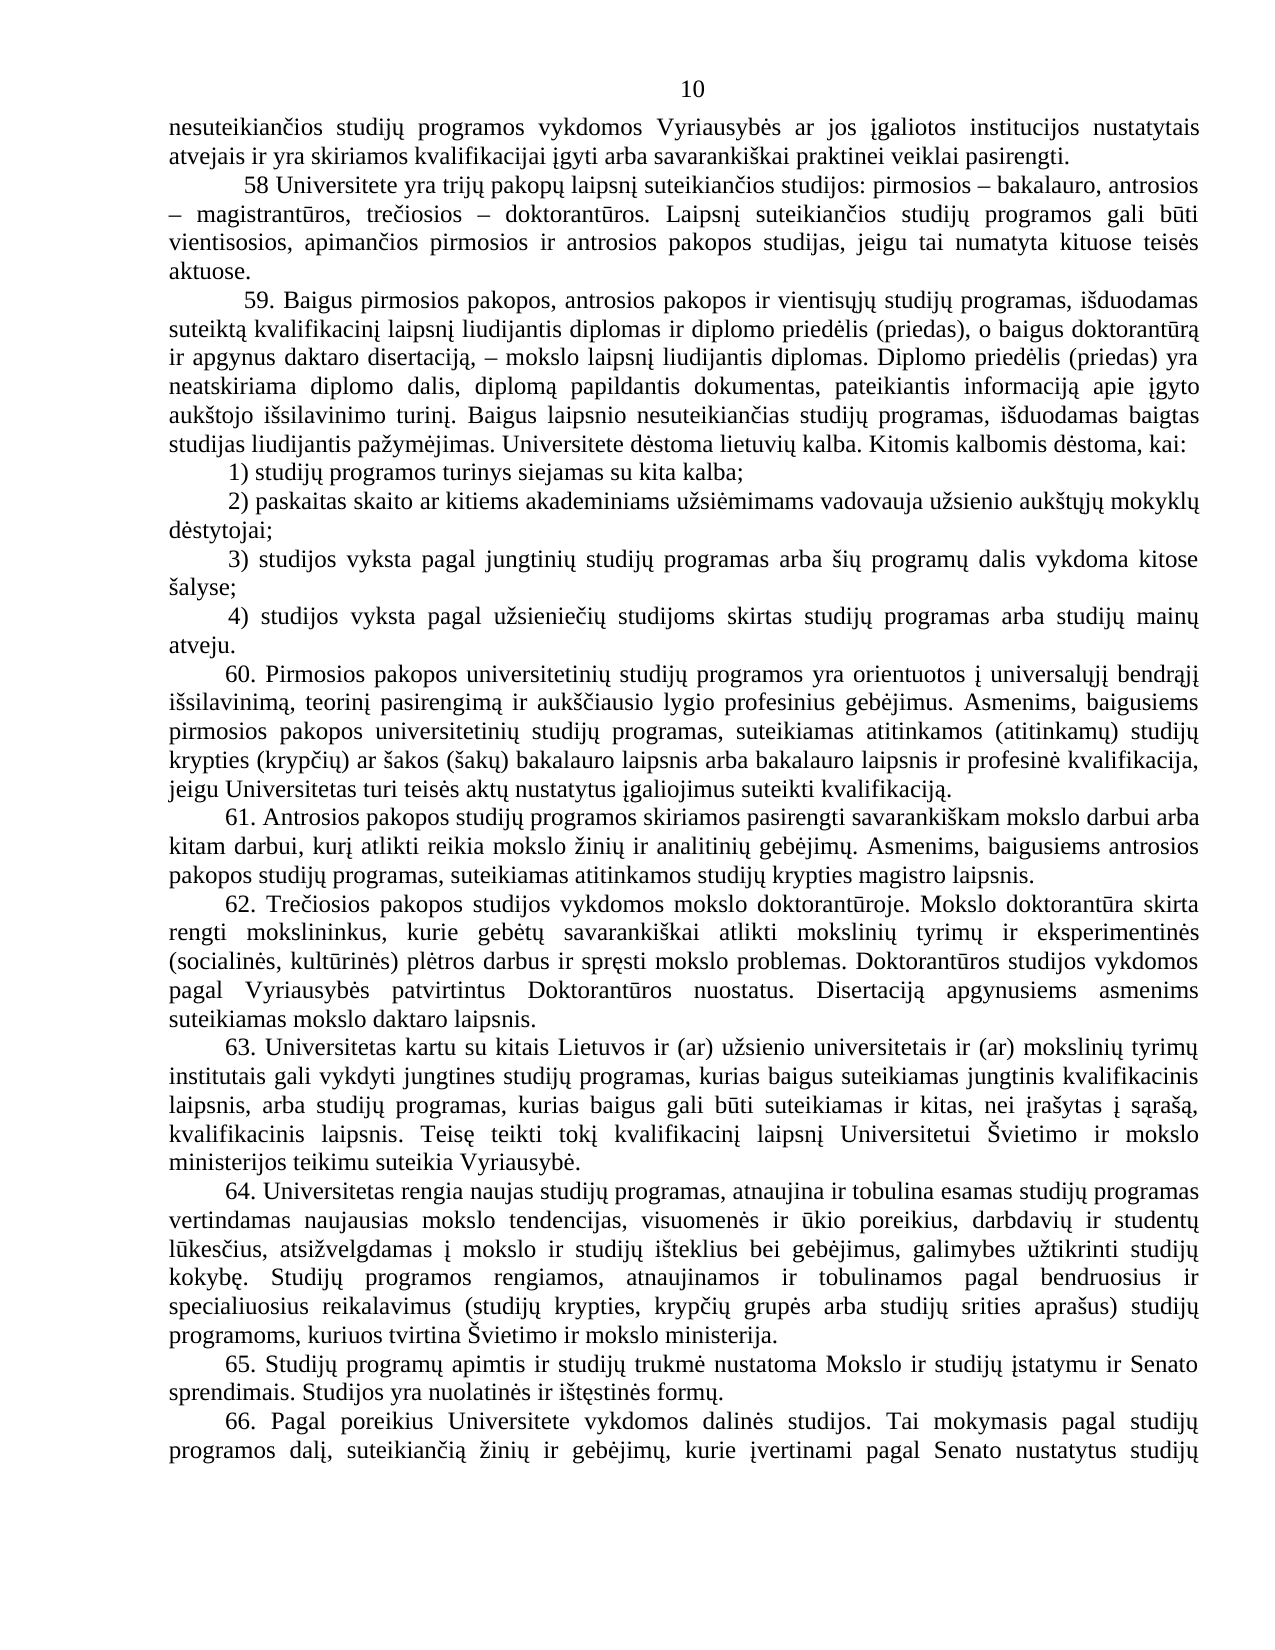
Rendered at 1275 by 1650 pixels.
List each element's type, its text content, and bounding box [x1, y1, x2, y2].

text 1) studijų programos turinys siejamas su kita kalba; [169, 457, 1200, 486]
text 60. Pirmosios pakopos universitetinių studijų programos yra orientuotos į universalųjį bendrąjį išsilavinimą, teorinį pasirengimą ir aukščiausio lygio profesinius gebėjimus. Asmenims, baigusiems pirmosios pakopos universitetinių studijų programas, suteikiamas atitinkamos (atitinkamų) studijų krypties (krypčių) ar šakos (šakų) bakalauro laipsnis arba bakalauro laipsnis ir profesinė kvalifikacija, jeigu Universitetas turi teisės aktų nustatytus įgaliojimus suteikti kvalifikaciją. [169, 659, 1200, 802]
text 63. Universitetas kartu su kitais Lietuvos ir (ar) užsienio universitetais ir (ar) mokslinių tyrimų institutais gali vykdyti jungtines studijų programas, kurias baigus suteikiamas jungtinis kvalifikacinis laipsnis, arba studijų programas, kurias baigus gali būti suteikiamas ir kitas, nei įrašytas į sąrašą, kvalifikacinis laipsnis. Teisę teikti tokį kvalifikacinį laipsnį Universitetui Švietimo ir mokslo ministerijos teikimu suteikia Vyriausybė. [169, 1032, 1200, 1176]
text 58 Universitete yra trijų pakopų laipsnį suteikiančios studijos: pirmosios – bakalauro, antrosios – magistrantūros, trečiosios – doktorantūros. Laipsnį suteikiančios studijų programos gali būti vientisosios, apimančios pirmosios ir antrosios pakopos studijas, jeigu tai numatyta kituose teisės aktuose. [169, 170, 1200, 285]
text 62. Trečiosios pakopos studijos vykdomos mokslo doktorantūroje. Mokslo doktorantūra skirta rengti mokslininkus, kurie gebėtų savarankiškai atlikti mokslinių tyrimų ir eksperimentinės (socialinės, kultūrinės) plėtros darbus ir spręsti mokslo problemas. Doktorantūros studijos vykdomos pagal Vyriausybės patvirtintus Doktorantūros nuostatus. Disertaciją apgynusiems asmenims suteikiamas mokslo daktaro laipsnis. [169, 889, 1200, 1032]
text 59. Baigus pirmosios pakopos, antrosios pakopos ir vientisųjų studijų programas, išduodamas suteiktą kvalifikacinį laipsnį liudijantis diplomas ir diplomo priedėlis (priedas), o baigus doktorantūrą ir apgynus daktaro disertaciją, – mokslo laipsnį liudijantis diplomas. Diplomo priedėlis (priedas) yra neatskiriama diplomo dalis, diplomą papildantis dokumentas, pateikiantis informaciją apie įgyto aukštojo išsilavinimo turinį. Baigus laipsnio nesuteikiančias studijų programas, išduodamas baigtas studijas liudijantis pažymėjimas. Universitete dėstoma lietuvių kalba. Kitomis kalbomis dėstoma, kai: [169, 285, 1200, 457]
text 64. Universitetas rengia naujas studijų programas, atnaujina ir tobulina esamas studijų programas vertindamas naujausias mokslo tendencijas, visuomenės ir ūkio poreikius, darbdavių ir studentų lūkesčius, atsižvelgdamas į mokslo ir studijų išteklius bei gebėjimus, galimybes užtikrinti studijų kokybę. Studijų programos rengiamos, atnaujinamos ir tobulinamos pagal bendruosius ir specialiuosius reikalavimus (studijų krypties, krypčių grupės arba studijų srities aprašus) studijų programoms, kuriuos tvirtina Švietimo ir mokslo ministerija. [169, 1176, 1200, 1349]
text 66. Pagal poreikius Universitete vykdomos dalinės studijos. Tai mokymasis pagal studijų programos dalį, suteikiančią žinių ir gebėjimų, kurie įvertinami pagal Senato nustatytus studijų [169, 1406, 1200, 1464]
text 61. Antrosios pakopos studijų programos skiriamos pasirengti savarankiškam mokslo darbui arba kitam darbui, kurį atlikti reikia mokslo žinių ir analitinių gebėjimų. Asmenims, baigusiems antrosios pakopos studijų programas, suteikiamas atitinkamos studijų krypties magistro laipsnis. [169, 802, 1200, 889]
text 3) studijos vyksta pagal jungtinių studijų programas arba šių programų dalis vykdoma kitose šalyse; [169, 544, 1200, 601]
text 4) studijos vyksta pagal užsieniečių studijoms skirtas studijų programas arba studijų mainų atveju. [169, 601, 1200, 659]
text nesuteikiančios studijų programos vykdomos Vyriausybės ar jos įgaliotos institucijos nustatytais atvejais ir yra skiriamos kvalifikacijai įgyti arba savarankiškai praktinei veiklai pasirengti. [169, 112, 1200, 170]
text 2) paskaitas skaito ar kitiems akademiniams užsiėmimams vadovauja užsienio aukštųjų mokyklų dėstytojai; [169, 486, 1200, 544]
text 65. Studijų programų apimtis ir studijų trukmė nustatoma Mokslo ir studijų įstatymu ir Senato sprendimais. Studijos yra nuolatinės ir ištęstinės formų. [169, 1349, 1200, 1406]
